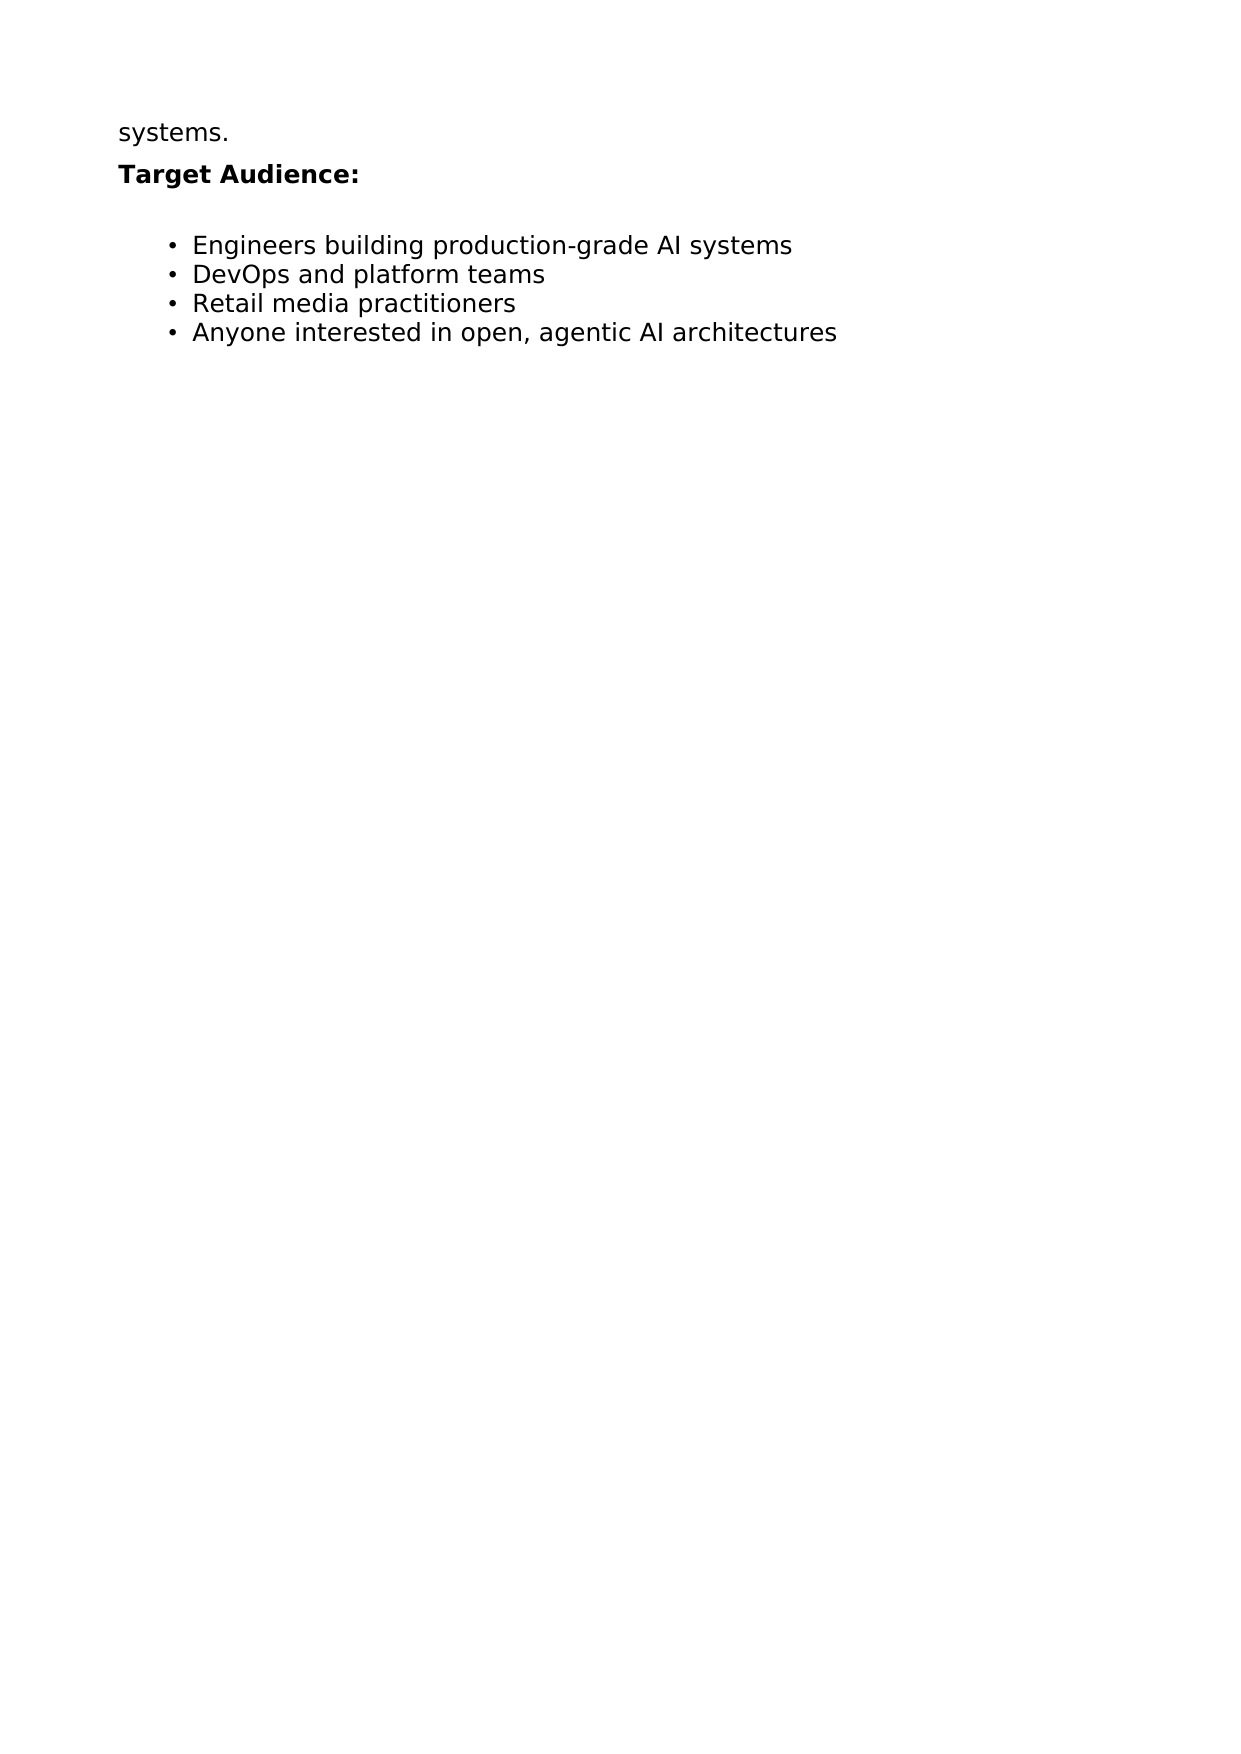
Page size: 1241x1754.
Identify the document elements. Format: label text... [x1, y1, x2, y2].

list Engineers building production‑grade AI systems [177, 231, 1122, 260]
list DevOps and platform teams [177, 260, 1122, 289]
text systems. [118, 118, 1122, 147]
list Retail media practitioners [177, 289, 1122, 318]
list Anyone interested in open, agentic AI architectures [177, 318, 1122, 348]
text Target Audience: [118, 160, 1122, 189]
